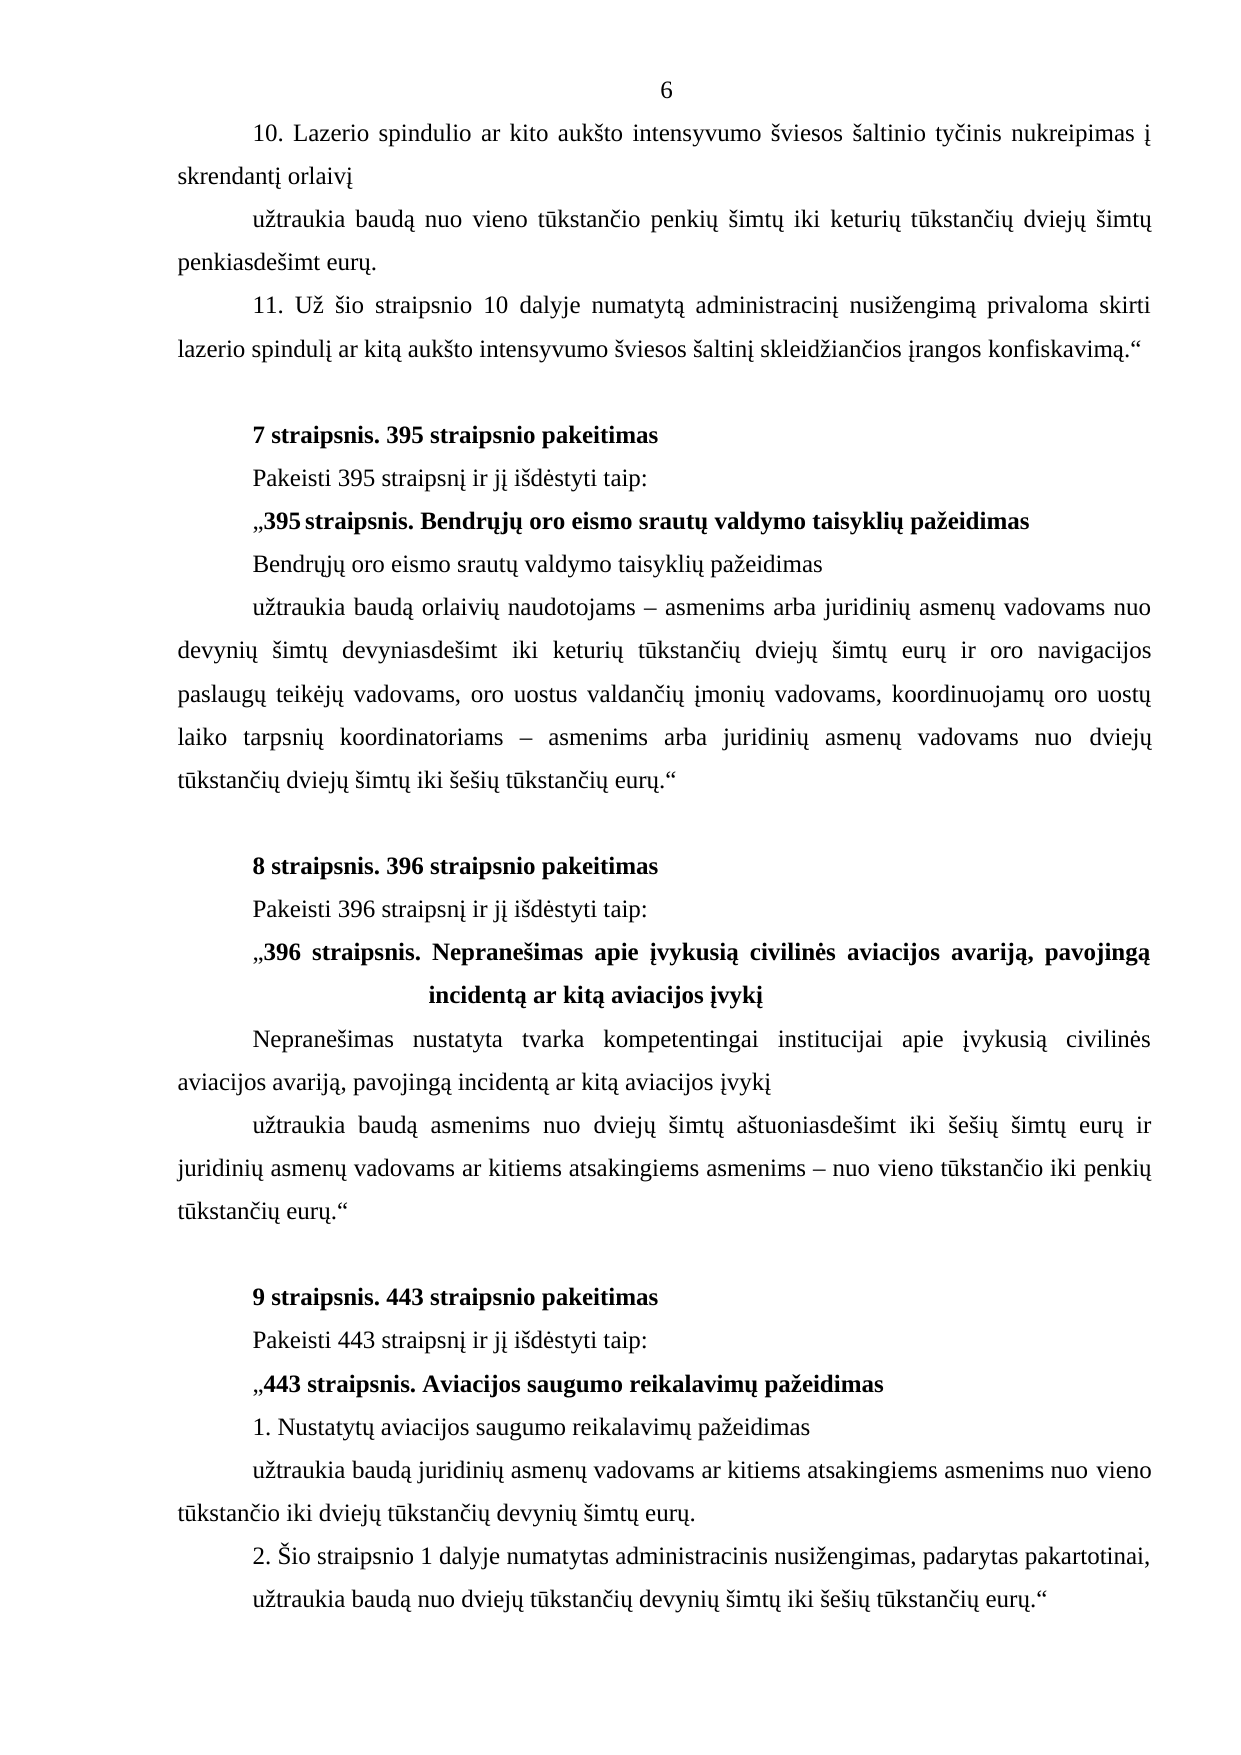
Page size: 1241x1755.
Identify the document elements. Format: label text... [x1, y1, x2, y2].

text užtraukia baudą orlaivių naudotojams – asmenims arba juridinių asmenų vadovams nuo devynių šimtų devyniasdešimt iki keturių tūkstančių dviejų šimtų eurų ir oro navigacijos paslaugų teikėjų vadovams, oro uostus valdančių įmonių vadovams, koordinuojamų oro uostų laiko tarpsnių koordinatoriams – asmenims arba juridinių asmenų vadovams nuo dviejų tūkstančių dviejų šimtų iki šešių tūkstančių eurų.“ [177, 592, 1152, 794]
text 7 straipsnis. 395 straipsnio pakeitimas [177, 420, 1152, 449]
text „443 straipsnis. Aviacijos saugumo reikalavimų pažeidimas [177, 1369, 1152, 1397]
text 10. Lazerio spindulio ar kito aukšto intensyvumo šviesos šaltinio tyčinis nukreipimas į skrendantį orlaivį [177, 118, 1152, 190]
text 9 straipsnis. 443 straipsnio pakeitimas [177, 1282, 1152, 1311]
text 8 straipsnis. 396 straipsnio pakeitimas [177, 851, 1152, 880]
text 11. Už šio straipsnio 10 dalyje numatytą administracinį nusižengimą privaloma skirti lazerio spindulį ar kitą aukšto intensyvumo šviesos šaltinį skleidžiančios įrangos konfiskavimą.“ [177, 291, 1152, 362]
text „396 straipsnis. Nepranešimas apie įvykusią civilinės aviacijos avariją, pavojingą incidentą ar kitą aviacijos įvykį [252, 937, 1152, 1009]
text 1. Nustatytų aviacijos saugumo reikalavimų pažeidimas [177, 1412, 1152, 1441]
text užtraukia baudą nuo dviejų tūkstančių devynių šimtų iki šešių tūkstančių eurų.“ [177, 1584, 1152, 1613]
text užtraukia baudą asmenims nuo dviejų šimtų aštuoniasdešimt iki šešių šimtų eurų ir juridinių asmenų vadovams ar kitiems atsakingiems asmenims – nuo vieno tūkstančio iki penkių tūkstančių eurų.“ [177, 1110, 1152, 1225]
text užtraukia baudą nuo vieno tūkstančio penkių šimtų iki keturių tūkstančių dviejų šimtų penkiasdešimt eurų. [177, 204, 1152, 276]
text Pakeisti 443 straipsnį ir jį išdėstyti taip: [177, 1326, 1152, 1354]
text Pakeisti 395 straipsnį ir jį išdėstyti taip: [177, 463, 1152, 492]
text Pakeisti 396 straipsnį ir jį išdėstyti taip: [177, 894, 1152, 923]
text „395 straipsnis. Bendrųjų oro eismo srautų valdymo taisyklių pažeidimas [177, 506, 1152, 535]
text užtraukia baudą juridinių asmenų vadovams ar kitiems atsakingiems asmenims nuo vieno tūkstančio iki dviejų tūkstančių devynių šimtų eurų. [177, 1455, 1152, 1527]
text Nepranešimas nustatyta tvarka kompetentingai institucijai apie įvykusią civilinės aviacijos avariją, pavojingą incidentą ar kitą aviacijos įvykį [177, 1024, 1152, 1096]
text Bendrųjų oro eismo srautų valdymo taisyklių pažeidimas [177, 549, 1152, 578]
text 2. Šio straipsnio 1 dalyje numatytas administracinis nusižengimas, padarytas pakartotinai, [177, 1541, 1152, 1570]
